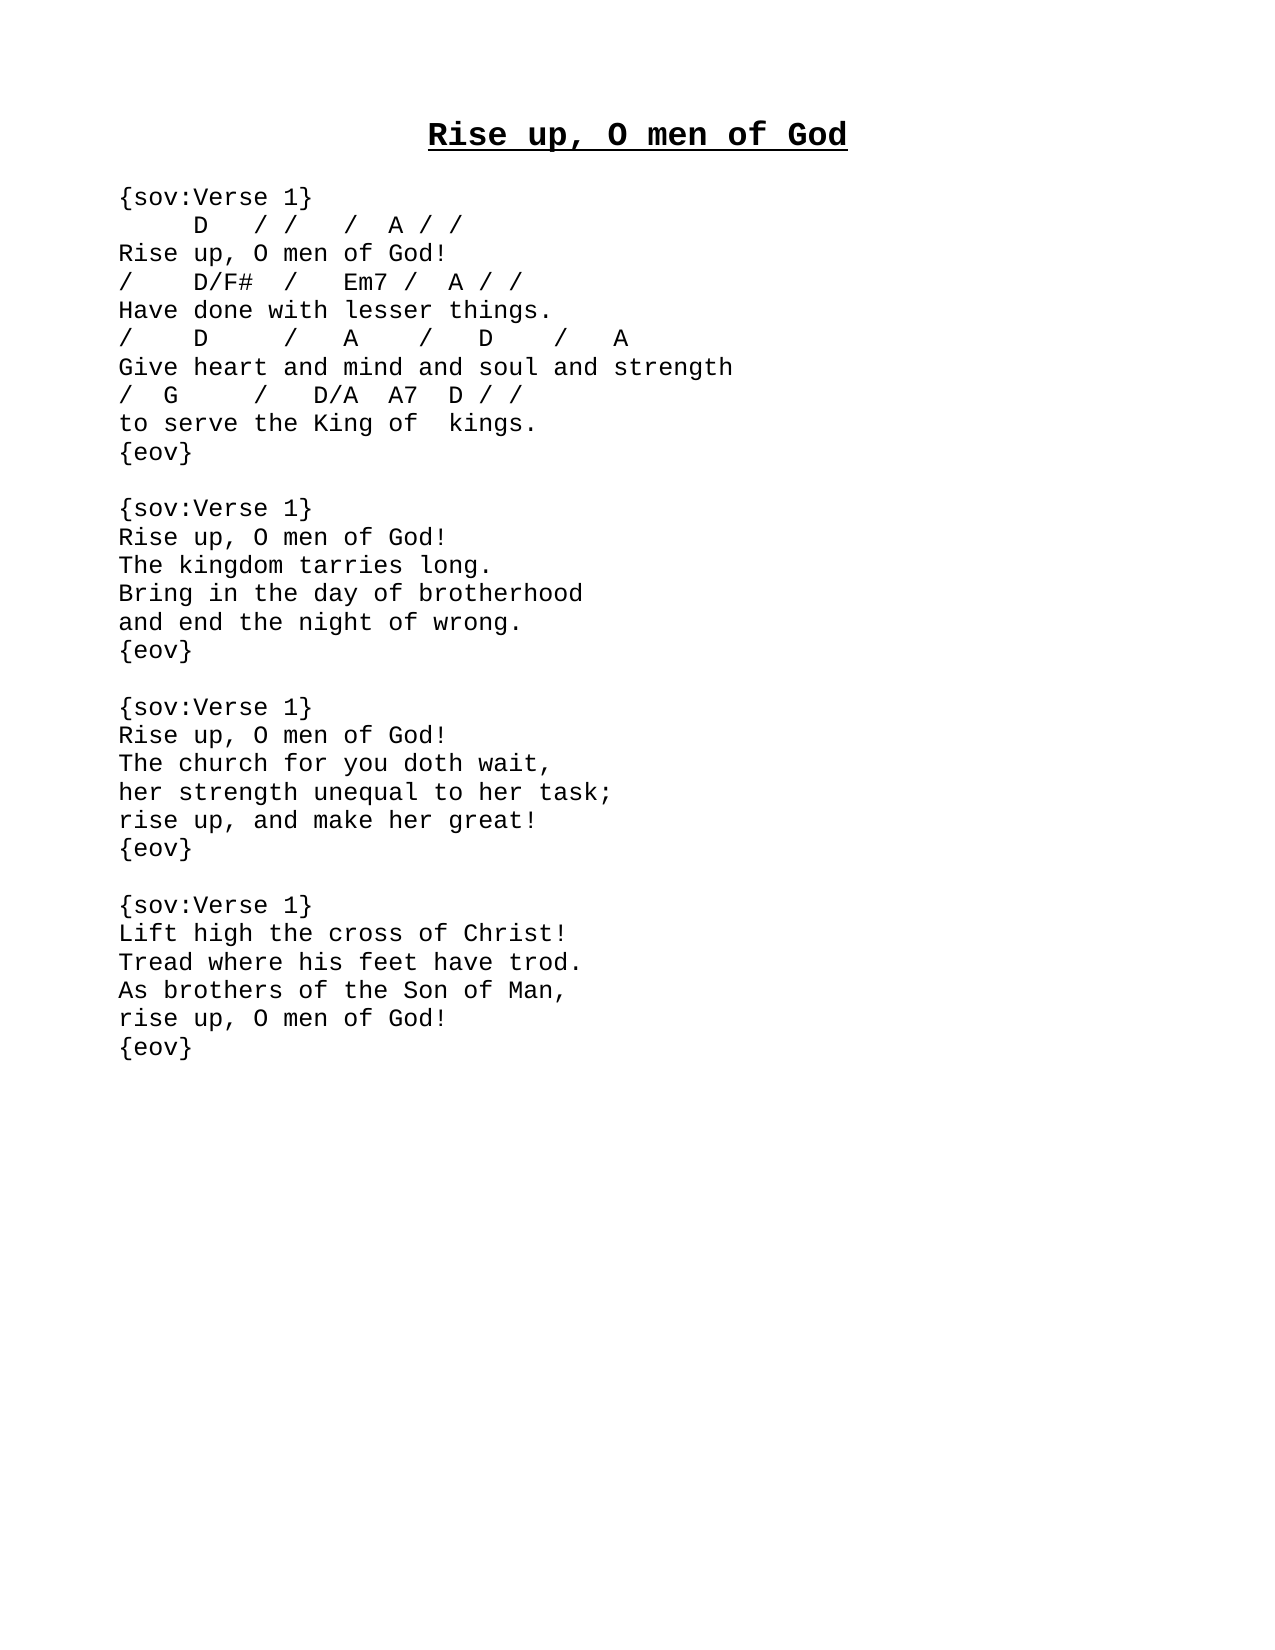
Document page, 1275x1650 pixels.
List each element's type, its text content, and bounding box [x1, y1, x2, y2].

text Rise up, O men of God [118, 118, 1157, 156]
text {sov:Verse 1} D / / / A / / Rise up, O men of God! / D/F# / Em7 / A / / Have done with lesser things. / D / A / D / A Give heart and mind and soul and strength / G / D/A A7 D / / to serve the King of kings. {eov} {sov:Verse 1} Rise up, O men of God! The kingdom tarries long. Bring in the day of brotherhood and end the night of wrong. {eov} {sov:Verse 1} Rise up, O men of God! The church for you doth wait, her strength unequal to her task; rise up, and make her great! {eov} {sov:Verse 1} Lift high the cross of Christ! Tread where his feet have trod. As brothers of the Son of Man, rise up, O men of God! {eov} [118, 184, 1157, 1063]
